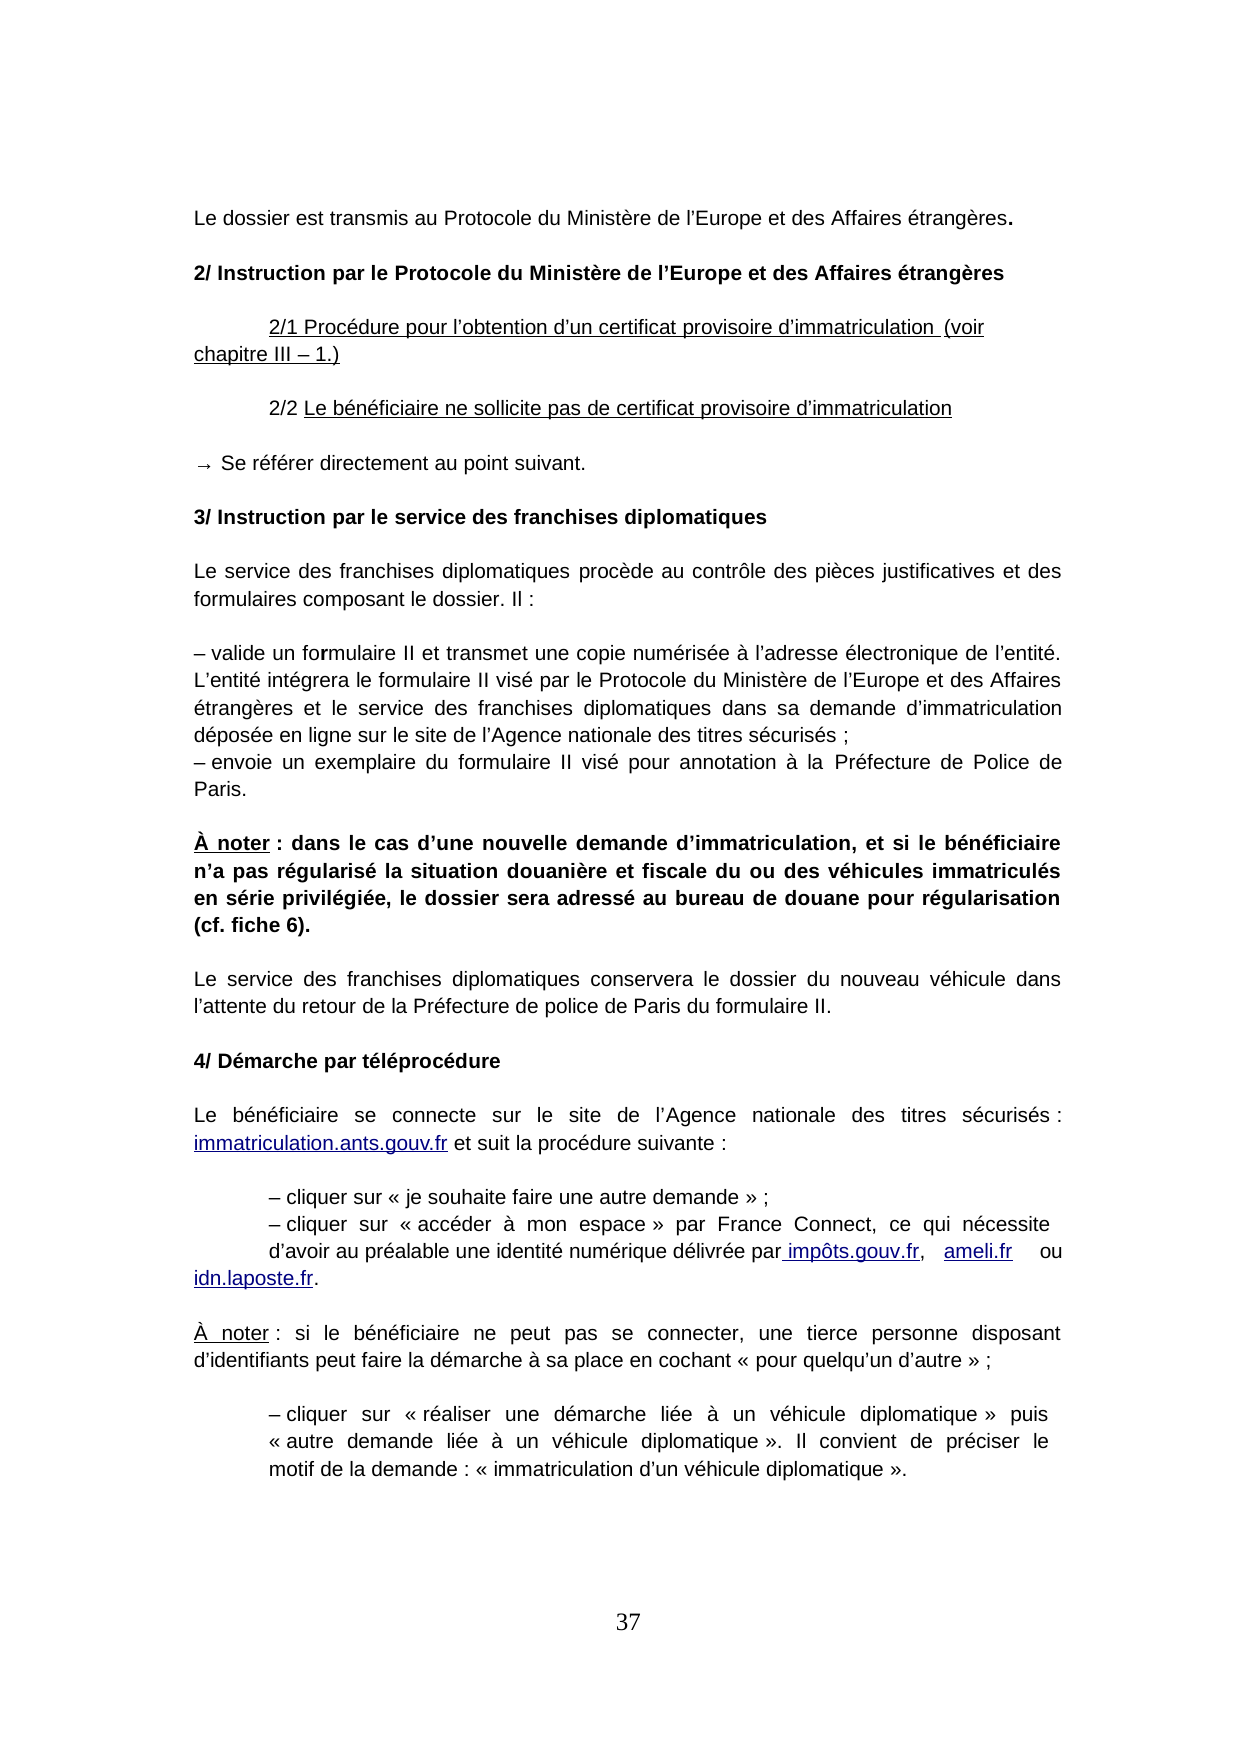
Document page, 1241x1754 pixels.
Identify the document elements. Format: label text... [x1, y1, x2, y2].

text 2/2 Le bénéficiaire ne sollicite pas de certificat provisoire d’immatriculation [194, 394, 1062, 421]
text 4/ Démarche par téléprocédure [194, 1047, 1062, 1074]
text – cliquer sur « je souhaite faire une autre demande » ; [194, 1183, 1062, 1210]
text À noter : dans le cas d’une nouvelle demande d’immatriculation, et si le bénéficiaire n’a pas régularisé la situation douanière et fiscale du ou des véhicules immatriculés en série privilégiée, le dossier sera adressé au bureau de douane pour régularisation (cf. fiche 6). [194, 829, 1062, 938]
text À noter : si le bénéficiaire ne peut pas se connecter, une tierce personne disposant d’identifiants peut faire la démarche à sa place en cochant « pour quelqu’un d’autre » ; [194, 1318, 1062, 1373]
text Le dossier est transmis au Protocole du Ministère de l’Europe et des Affaires étrangères. [194, 204, 1062, 231]
text Le service des franchises diplomatiques procède au contrôle des pièces justificatives et des formulaires composant le dossier. Il : [194, 557, 1062, 612]
text Le service des franchises diplomatiques conservera le dossier du nouveau véhicule dans l’attente du retour de la Préfecture de police de Paris du formulaire II. [194, 965, 1062, 1019]
text → Se référer directement au point suivant. [194, 448, 1062, 476]
text 3/ Instruction par le service des franchises diplomatiques [194, 503, 1062, 530]
text – cliquer sur « accéder à mon espace » par France Connect, ce qui nécessite d’avoir au préalable une identité numérique délivrée par impôts.gouv.fr, ameli.fr ou idn.laposte.fr. [194, 1210, 1062, 1291]
text 2/ Instruction par le Protocole du Ministère de l’Europe et des Affaires étrangères [194, 258, 1062, 285]
text – valide un formulaire II et transmet une copie numérisée à l’adresse électronique de l’entité. L’entité intégrera le formulaire II visé par le Protocole du Ministère de l’Europe et des Affaires étrangères et le service des franchises diplomatiques dans sa demande d’immatriculation déposée en ligne sur le site de l’Agence nationale des titres sécurisés ; [194, 639, 1062, 748]
text Le bénéficiaire se connecte sur le site de l’Agence nationale des titres sécurisés : immatriculation.ants.gouv.fr et suit la procédure suivante : [194, 1101, 1062, 1155]
text – cliquer sur « réaliser une démarche liée à un véhicule diplomatique » puis « autre demande liée à un véhicule diplomatique ». Il convient de préciser le motif de la demande : « immatriculation d’un véhicule diplomatique ». [194, 1400, 1062, 1482]
text – envoie un exemplaire du formulaire II visé pour annotation à la Préfecture de Police de Paris. [194, 748, 1062, 802]
text 2/1 Procédure pour l’obtention d’un certificat provisoire d’immatriculation (voir chapitre III – 1.) [194, 313, 1062, 367]
